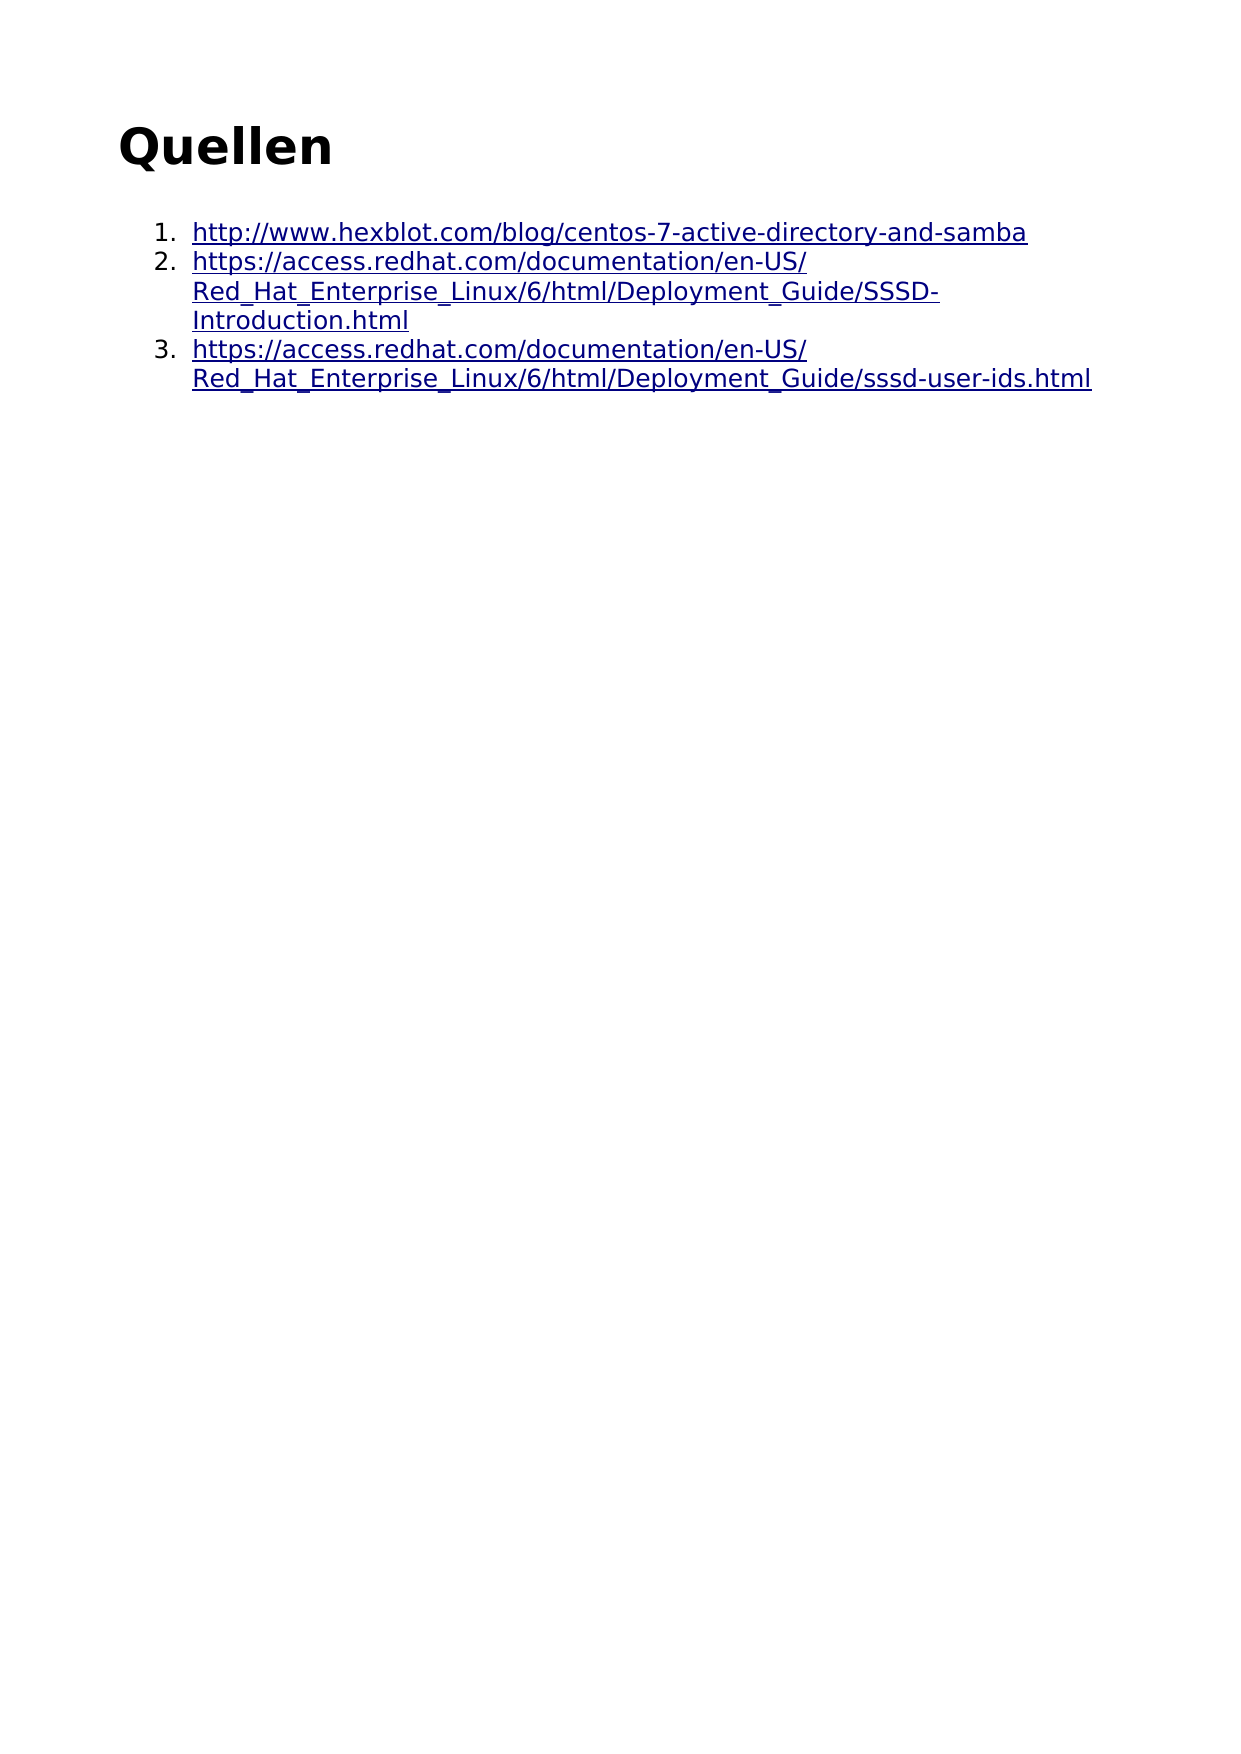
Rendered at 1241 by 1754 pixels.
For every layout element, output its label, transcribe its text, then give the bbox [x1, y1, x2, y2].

list http://www.hexblot.com/blog/centos-7-active-directory-and-samba [177, 218, 1122, 247]
subtitle Quellen [118, 118, 1122, 176]
list https://access.redhat.com/documentation/en-US/Red_Hat_Enterprise_Linux/6/html/Deployment_Guide/SSSD-Introduction.html [177, 247, 1122, 335]
list https://access.redhat.com/documentation/en-US/Red_Hat_Enterprise_Linux/6/html/Deployment_Guide/sssd-user-ids.html [177, 335, 1122, 393]
